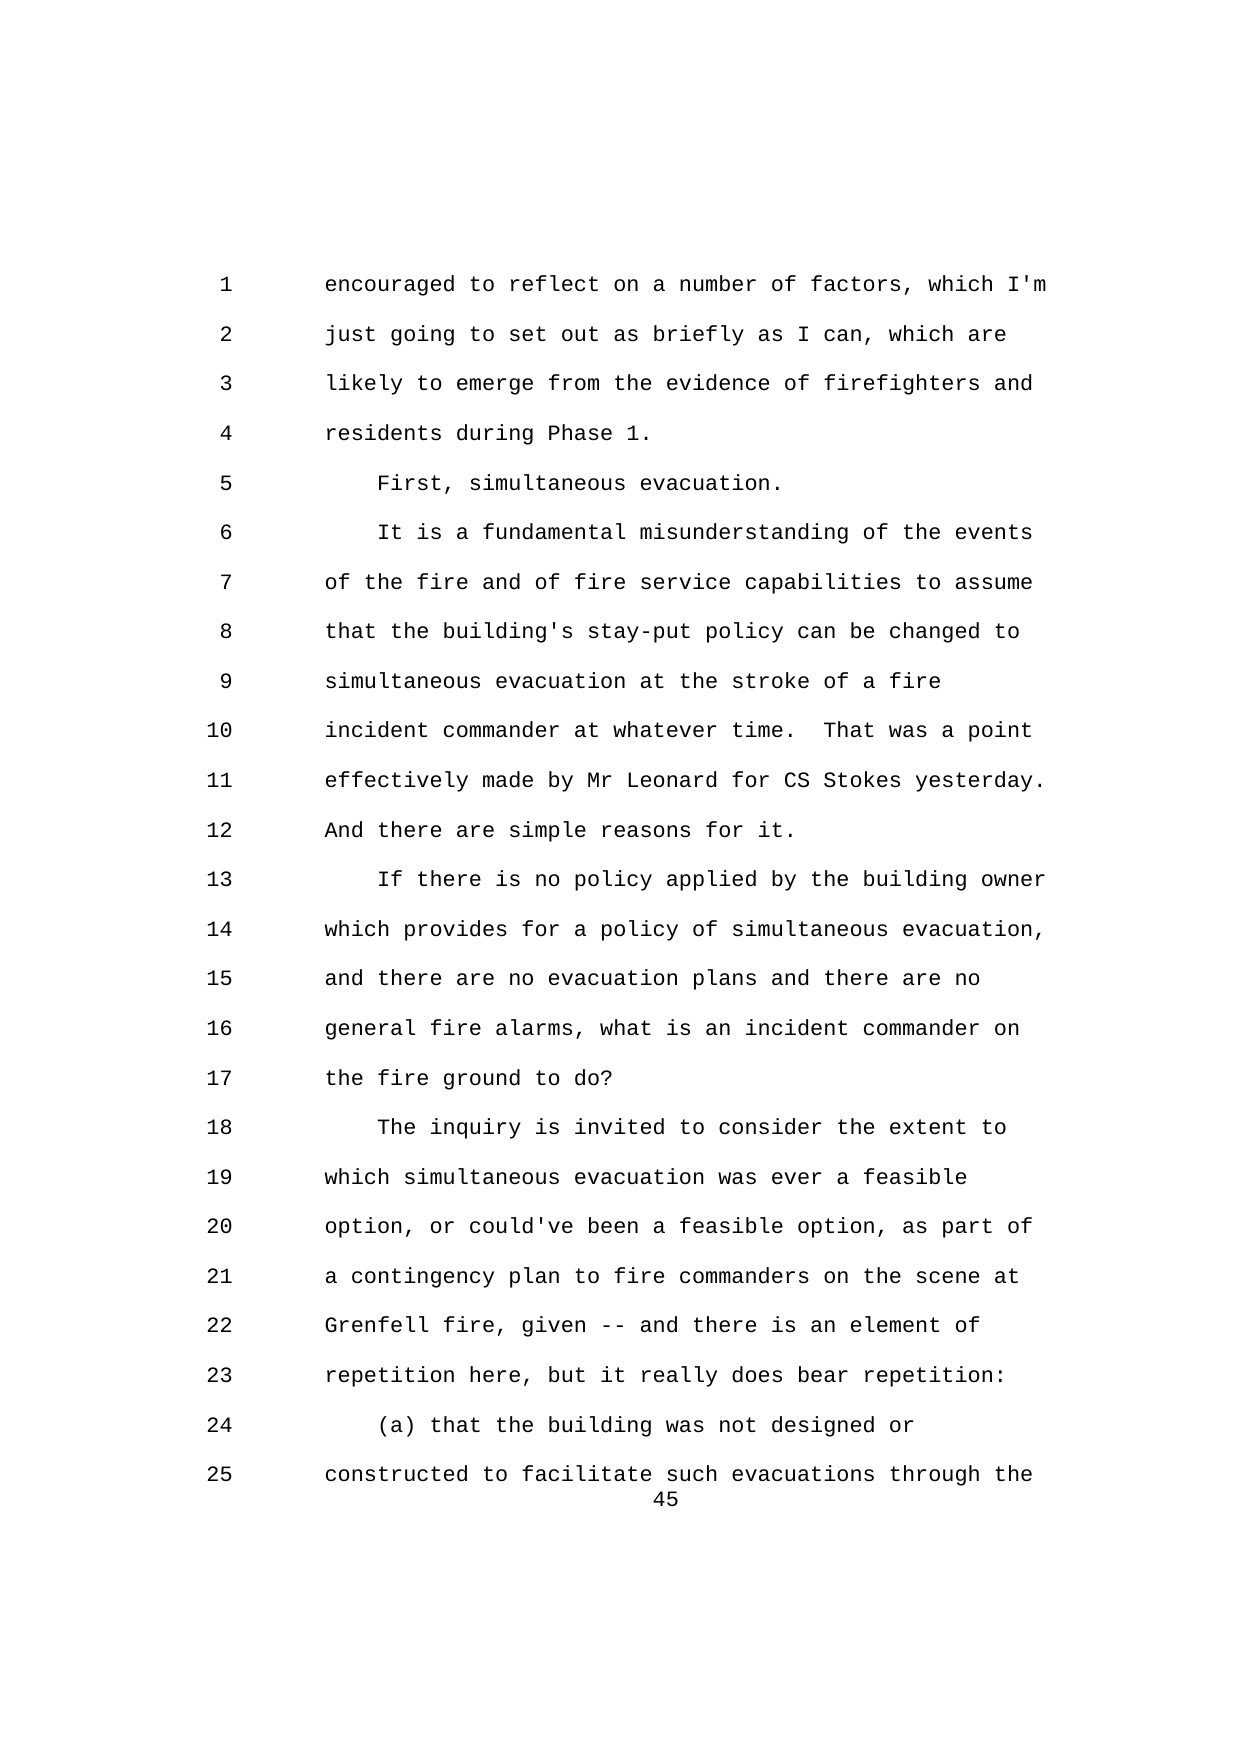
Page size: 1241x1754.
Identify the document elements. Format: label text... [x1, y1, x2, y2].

text 16 general fire alarms, what is an incident commander on [75, 1017, 1165, 1042]
text 6 It is a fundamental misunderstanding of the events [75, 521, 1165, 546]
text 14 which provides for a policy of simultaneous evacuation, [75, 918, 1165, 943]
text 22 Grenfell fire, given -- and there is an element of [75, 1314, 1165, 1339]
text 18 The inquiry is invited to consider the extent to [75, 1116, 1165, 1141]
text 24 (a) that the building was not designed or [75, 1414, 1165, 1438]
text 12 And there are simple reasons for it. [75, 819, 1165, 843]
text 19 which simultaneous evacuation was ever a feasible [75, 1166, 1165, 1191]
text 13 If there is no policy applied by the building owner [75, 868, 1165, 893]
text 3 likely to emerge from the evidence of firefighters and [75, 372, 1165, 397]
text 10 incident commander at whatever time. That was a point [75, 719, 1165, 744]
text 23 repetition here, but it really does bear repetition: [75, 1364, 1165, 1389]
text 21 a contingency plan to fire commanders on the scene at [75, 1265, 1165, 1290]
text 5 First, simultaneous evacuation. [75, 472, 1165, 496]
text 9 simultaneous evacuation at the stroke of a fire [75, 670, 1165, 695]
text 11 effectively made by Mr Leonard for CS Stokes yesterday. [75, 769, 1165, 794]
text 1 encouraged to reflect on a number of factors, which I'm [75, 273, 1165, 298]
text 2 just going to set out as briefly as I can, which are [75, 323, 1165, 348]
text 20 option, or could've been a feasible option, as part of [75, 1215, 1165, 1240]
text 25 constructed to facilitate such evacuations through the [75, 1463, 1165, 1488]
text 15 and there are no evacuation plans and there are no [75, 967, 1165, 992]
text 45 [75, 1488, 1165, 1513]
text 17 the fire ground to do? [75, 1067, 1165, 1091]
text 7 of the fire and of fire service capabilities to assume [75, 571, 1165, 596]
text 8 that the building's stay-put policy can be changed to [75, 620, 1165, 645]
text 4 residents during Phase 1. [75, 422, 1165, 447]
